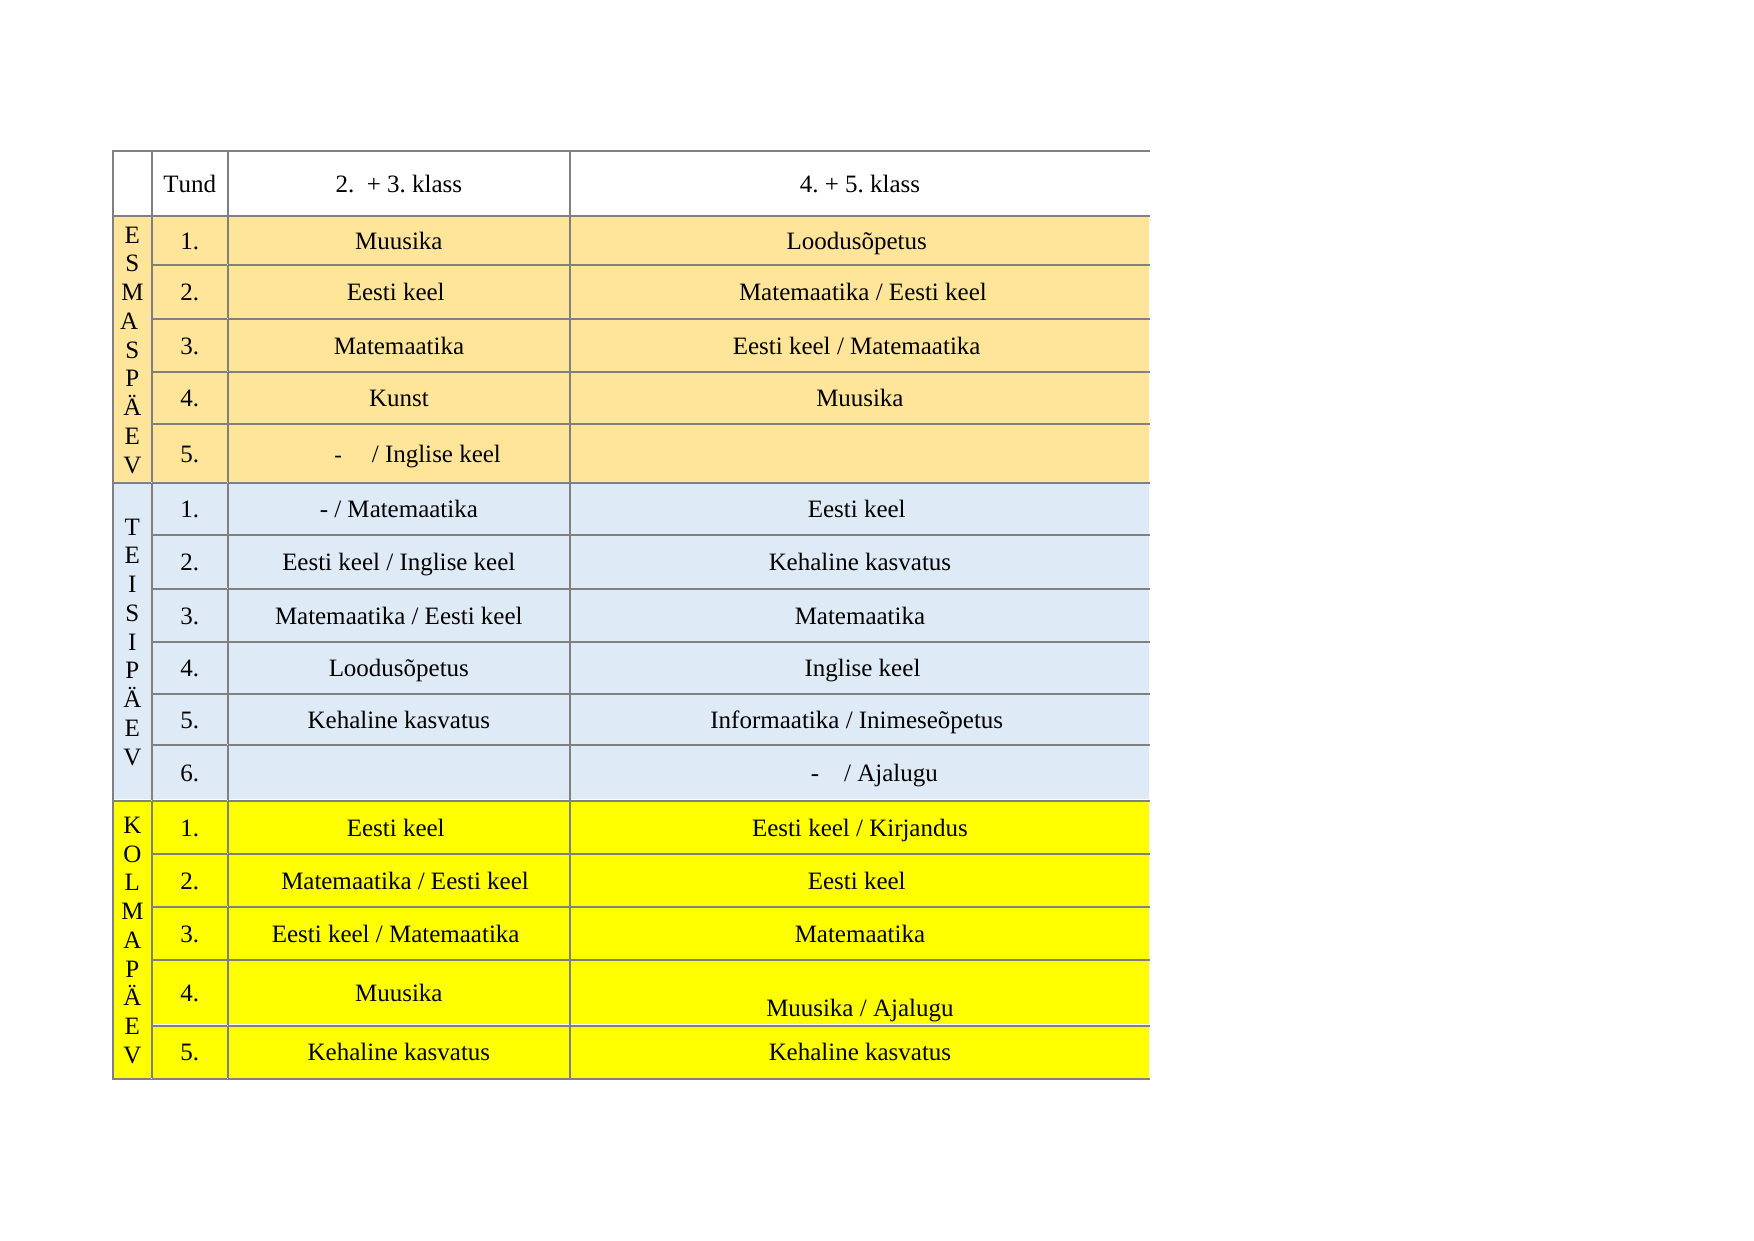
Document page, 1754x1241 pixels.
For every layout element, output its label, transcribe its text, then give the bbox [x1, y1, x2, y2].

table_header Tund [153, 152, 227, 215]
table_cell 3. [153, 908, 227, 959]
table_cell Loodusõpetus [229, 643, 569, 693]
table_cell 4. [153, 643, 227, 693]
table_cell 2. [153, 266, 227, 318]
table_cell 4. [153, 961, 227, 1024]
table_cell [229, 746, 569, 799]
table_cell ​​ ​​ [571, 425, 1149, 481]
table_cell Eesti keel [229, 802, 569, 853]
table_cell Muusika [571, 373, 1149, 423]
table_cell ​​ ​Matemaatika / Eesti keel [571, 266, 1149, 318]
table_cell ​​​​ Matemaatika / Eesti keel [229, 855, 569, 906]
table_header [114, 152, 151, 215]
table_cell 1. [153, 484, 227, 534]
table_cell Eesti keel [571, 484, 1149, 534]
table_header 4. +​​ 5. klass [571, 152, 1149, 215]
table_cell 3. [153, 320, 227, 371]
table_header 2.​​ + 3. klass [229, 152, 569, 215]
table_cell Eesti keel / Inglise keel [229, 536, 569, 588]
table_cell E S M A​​ S P Ä E V [114, 217, 151, 481]
table_cell - / Matemaatika [229, 484, 569, 534]
table_cell Eesti keel [571, 855, 1149, 906]
table_cell 5. [153, 425, 227, 481]
table_cell Eesti keel / Matemaatika [571, 320, 1149, 371]
table_cell 4. [153, 373, 227, 423]
table_cell 5. [153, 1027, 227, 1078]
table_cell Kehaline kasvatus [229, 695, 569, 744]
table_cell Matemaatika / Eesti keel [229, 590, 569, 641]
table_cell 1. [153, 802, 227, 853]
table_cell Muusika [229, 217, 569, 264]
table_cell Loodusõpetus [571, 217, 1149, 264]
table_cell Matemaatika [229, 320, 569, 371]
table_cell 1. [153, 217, 227, 264]
table_cell Eesti keel / Kirjandus [571, 802, 1149, 853]
table_cell ​​​​​​Kehaline kasvatus [229, 1027, 569, 1078]
table_cell 2. [153, 536, 227, 588]
table_cell 2. [153, 855, 227, 906]
table_cell 3. [153, 590, 227, 641]
table_cell Matemaatika [571, 590, 1149, 641]
table_cell Kehaline kasvatus [571, 536, 1149, 588]
table_cell ​​ ​​ ​​ ​​ ​​ ​​ - ​​​​/ Ajalugu [571, 746, 1149, 799]
table_cell K O L M A P Ä E V [114, 802, 151, 1078]
table_cell 5. [153, 695, 227, 744]
table_cell 6. [153, 746, 227, 799]
table_cell Eesti keel / Matemaatika [229, 908, 569, 959]
table_cell Muusika / Ajalugu [571, 961, 1149, 1024]
table_cell Inglise keel [571, 643, 1149, 693]
table_cell Informaatika / Inimeseõpetus [571, 695, 1149, 744]
table_cell Kehaline kasvatus [571, 1027, 1149, 1078]
table_cell Eesti keel [229, 266, 569, 318]
table_cell Muusika [229, 961, 569, 1024]
table_cell T E I S I P Ä E V [114, 484, 151, 799]
table_cell / Inglise keel [229, 425, 569, 481]
table_cell Kunst [229, 373, 569, 423]
table_cell Matemaatika [571, 908, 1149, 959]
